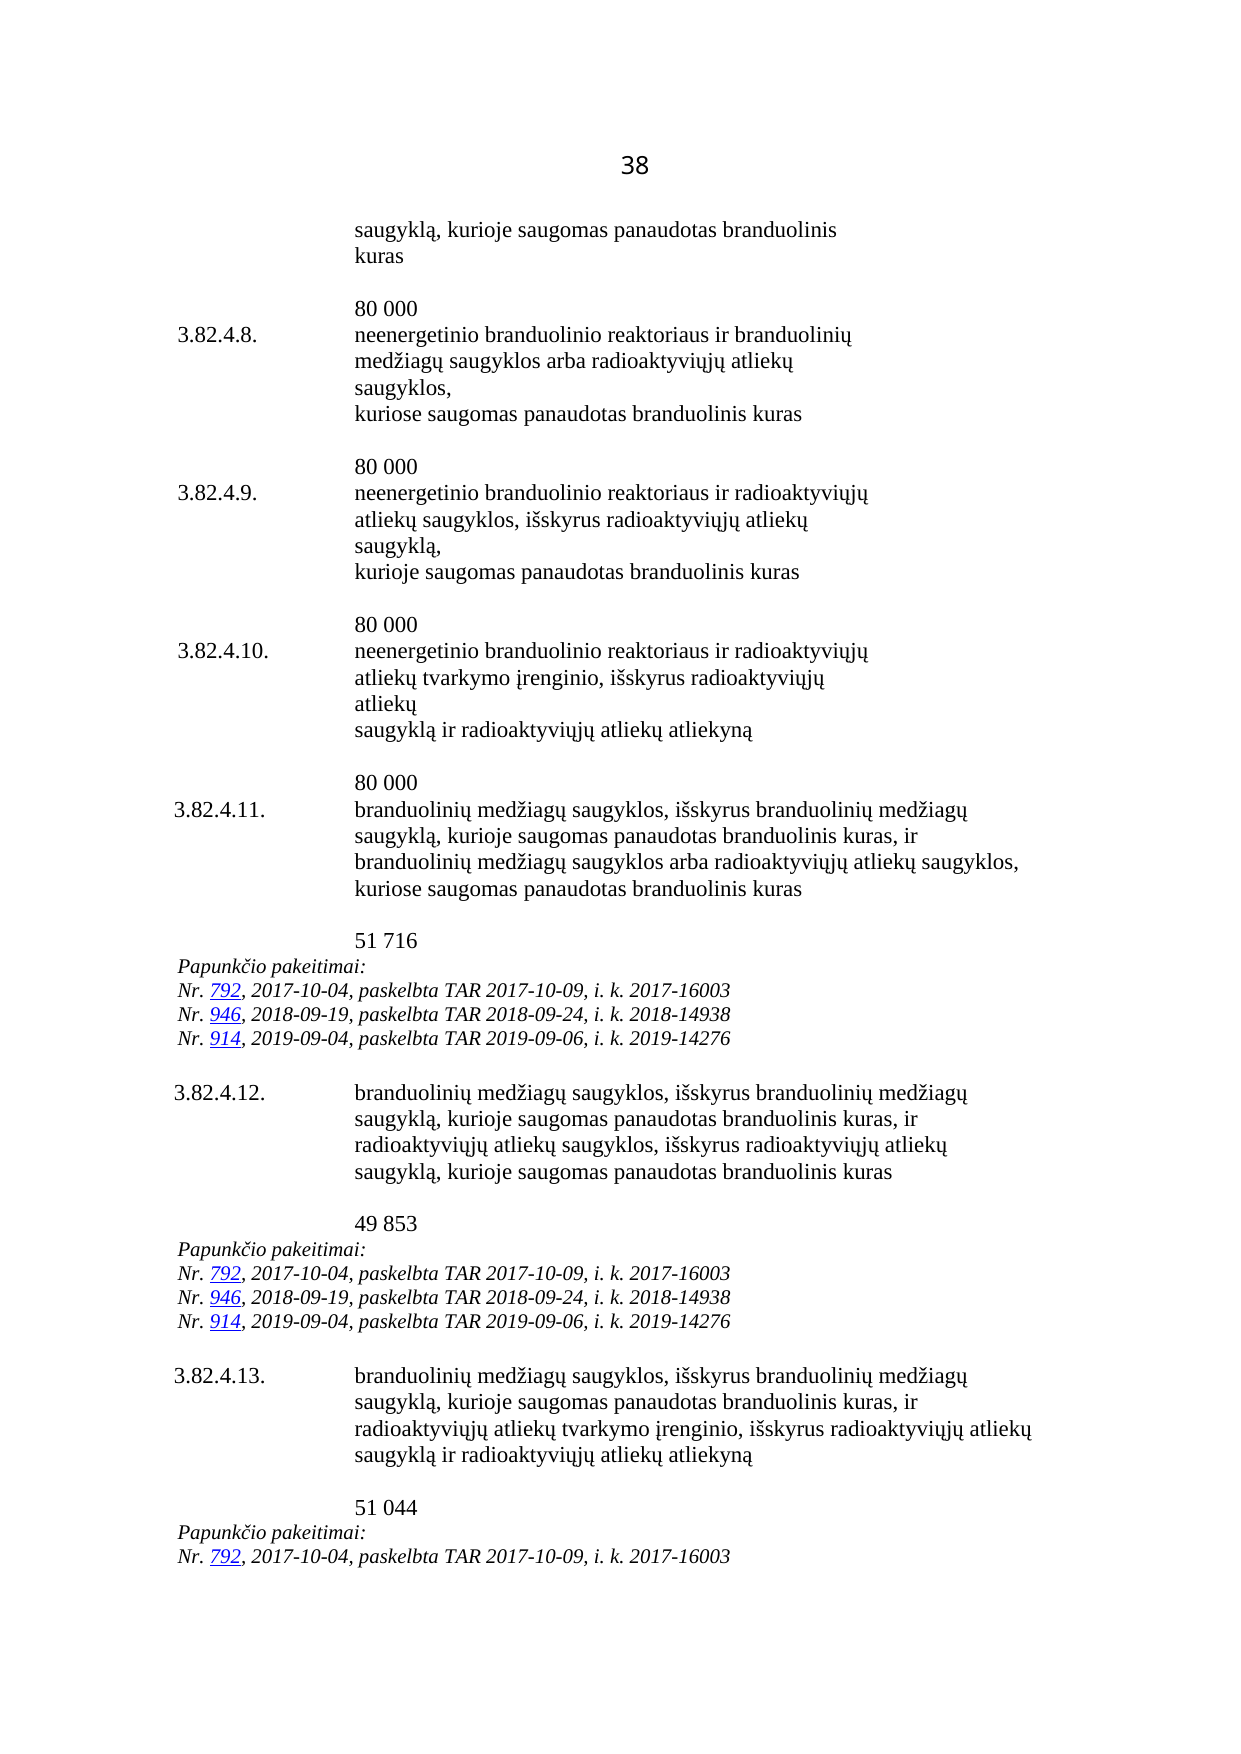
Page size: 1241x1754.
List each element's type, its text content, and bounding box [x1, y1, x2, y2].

text Nr. 946, 2018-09-19, paskelbta TAR 2018-09-24, i. k. 2018-14938 [177, 1285, 1093, 1309]
text 3.82.4.8. neenergetinio branduolinio reaktoriaus ir branduolinių [177, 321, 892, 348]
text atliekų tvarkymo įrenginio, išskyrus radioaktyviųjų atliekų [354, 664, 892, 717]
text Nr. 914, 2019-09-04, paskelbta TAR 2019-09-06, i. k. 2019-14276 [177, 1026, 1093, 1050]
text Nr. 946, 2018-09-19, paskelbta TAR 2018-09-24, i. k. 2018-14938 [177, 1002, 1093, 1026]
text atliekų saugyklos, išskyrus radioaktyviųjų atliekų saugyklą, [354, 506, 892, 558]
text Papunkčio pakeitimai: [177, 954, 1093, 978]
text 3.82.4.9. neenergetinio branduolinio reaktoriaus ir radioaktyviųjų [177, 479, 892, 506]
text saugyklą ir radioaktyviųjų atliekų atliekyną 80 000 [354, 717, 892, 796]
text kurioje saugomas panaudotas branduolinis kuras 80 000 [354, 558, 892, 637]
text Nr. 792, 2017-10-04, paskelbta TAR 2017-10-09, i. k. 2017-16003 [177, 1261, 1093, 1285]
text Papunkčio pakeitimai: [177, 1520, 1093, 1544]
text 3.82.4.10. neenergetinio branduolinio reaktoriaus ir radioaktyviųjų [177, 637, 892, 664]
text Nr. 792, 2017-10-04, paskelbta TAR 2017-10-09, i. k. 2017-16003 [177, 978, 1093, 1002]
text medžiagų saugyklos arba radioaktyviųjų atliekų saugyklos, [354, 348, 892, 400]
text Papunkčio pakeitimai: [177, 1237, 1093, 1261]
text 3.82.4.11. branduolinių medžiagų saugyklos, išskyrus branduolinių medžiagų saugyklą, kurioje saugomas panaudotas branduolinis kuras, ir branduolinių medžiagų saugyklos arba radioaktyviųjų atliekų saugyklos, kuriose saugomas panaudotas branduolinis kuras 51 716 [174, 796, 1034, 954]
text 3.82.4.13. branduolinių medžiagų saugyklos, išskyrus branduolinių medžiagų saugyklą, kurioje saugomas panaudotas branduolinis kuras, ir radioaktyviųjų atliekų tvarkymo įrenginio, išskyrus radioaktyviųjų atliekų saugyklą ir radioaktyviųjų atliekų atliekyną 51 044 [174, 1362, 1034, 1520]
text Nr. 914, 2019-09-04, paskelbta TAR 2019-09-06, i. k. 2019-14276 [177, 1309, 1093, 1333]
text Nr. 792, 2017-10-04, paskelbta TAR 2017-10-09, i. k. 2017-16003 [177, 1544, 1093, 1568]
text saugyklą, kurioje saugomas panaudotas branduolinis kuras 80 000 [354, 216, 892, 321]
text kuriose saugomas panaudotas branduolinis kuras 80 000 [354, 400, 892, 479]
text 3.82.4.12. branduolinių medžiagų saugyklos, išskyrus branduolinių medžiagų saugyklą, kurioje saugomas panaudotas branduolinis kuras, ir radioaktyviųjų atliekų saugyklos, išskyrus radioaktyviųjų atliekų saugyklą, kurioje saugomas panaudotas branduolinis kuras 49 853 [174, 1079, 1034, 1237]
